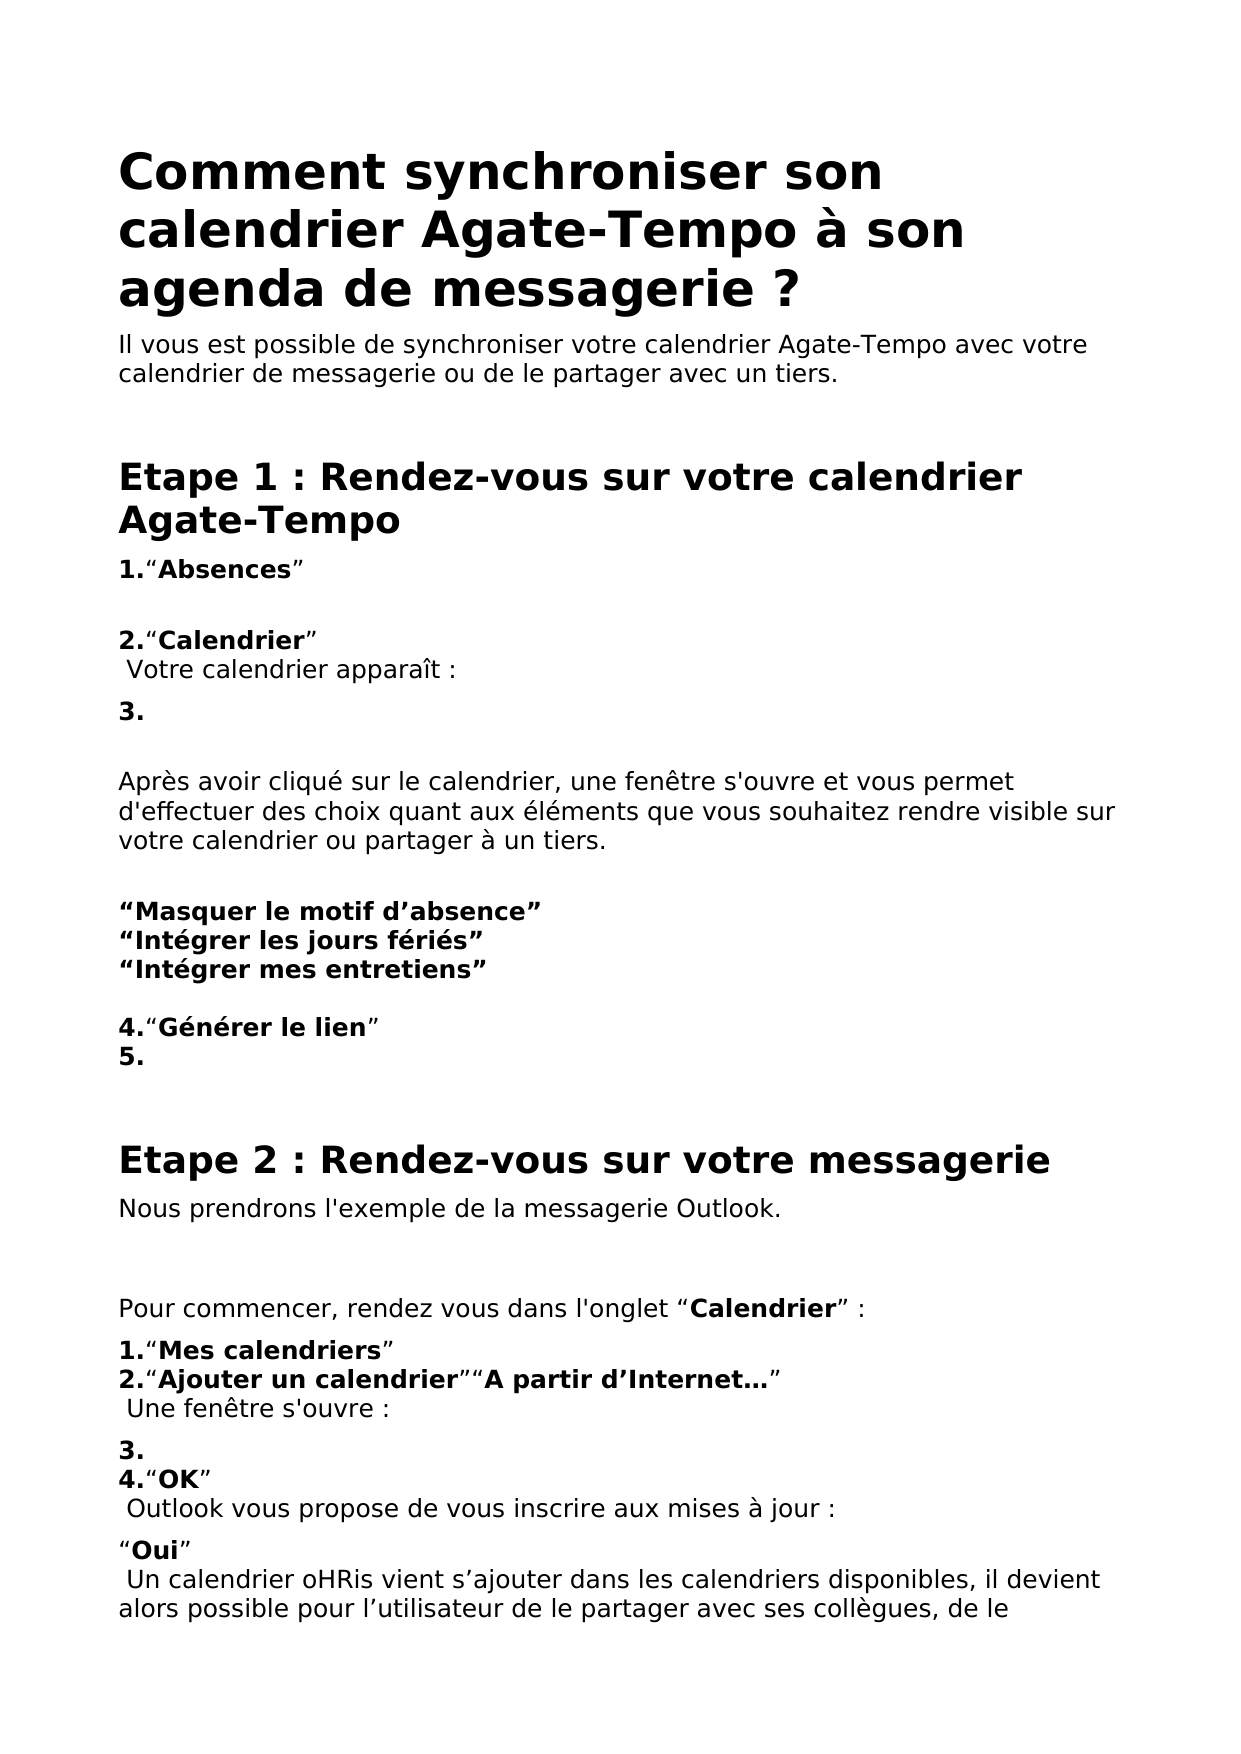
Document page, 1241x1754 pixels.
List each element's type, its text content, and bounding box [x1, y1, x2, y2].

text Il vous est possible de synchroniser votre calendrier Agate-Tempo avec votre calendrier de messagerie ou de le partager avec un tiers. [118, 330, 1122, 418]
subtitle Etape 2 : Rendez-vous sur votre messagerie [118, 1138, 1122, 1182]
subtitle Etape 1 : Rendez-vous sur votre calendrier Agate-Tempo [118, 455, 1122, 543]
subtitle Comment synchroniser son calendrier Agate-Tempo à son agenda de messagerie ? [118, 143, 1122, 318]
text 2.“Calendrier” Votre calendrier apparaît : [118, 626, 1122, 684]
text Nous prendrons l'exemple de la messagerie Outlook. [118, 1194, 1122, 1282]
text 1.“Mes calendriers” 2.“Ajouter un calendrier”“A partir d’Internet…” Une fenêtre s'ouvre : [118, 1336, 1122, 1424]
text Après avoir cliqué sur le calendrier, une fenêtre s'ouvre et vous permet d'effectuer des choix quant aux éléments que vous souhaitez rendre visible sur votre calendrier ou partager à un tiers. [118, 768, 1122, 884]
text 1.“Absences” [118, 555, 1122, 613]
text Pour commencer, rendez vous dans l'onglet “Calendrier” : [118, 1294, 1122, 1324]
text 3. 4.“OK” Outlook vous propose de vous inscrire aux mises à jour : [118, 1436, 1122, 1524]
text “Masquer le motif d’absence” “Intégrer les jours fériés” “Intégrer mes entretiens” 4.“Générer le lien” 5. [118, 897, 1122, 1101]
text 3. [118, 697, 1122, 755]
text “Oui” Un calendrier oHRis vient s’ajouter dans les calendriers disponibles, il devient alors possible pour l’utilisateur de le partager avec ses collègues, de le [118, 1536, 1122, 1624]
